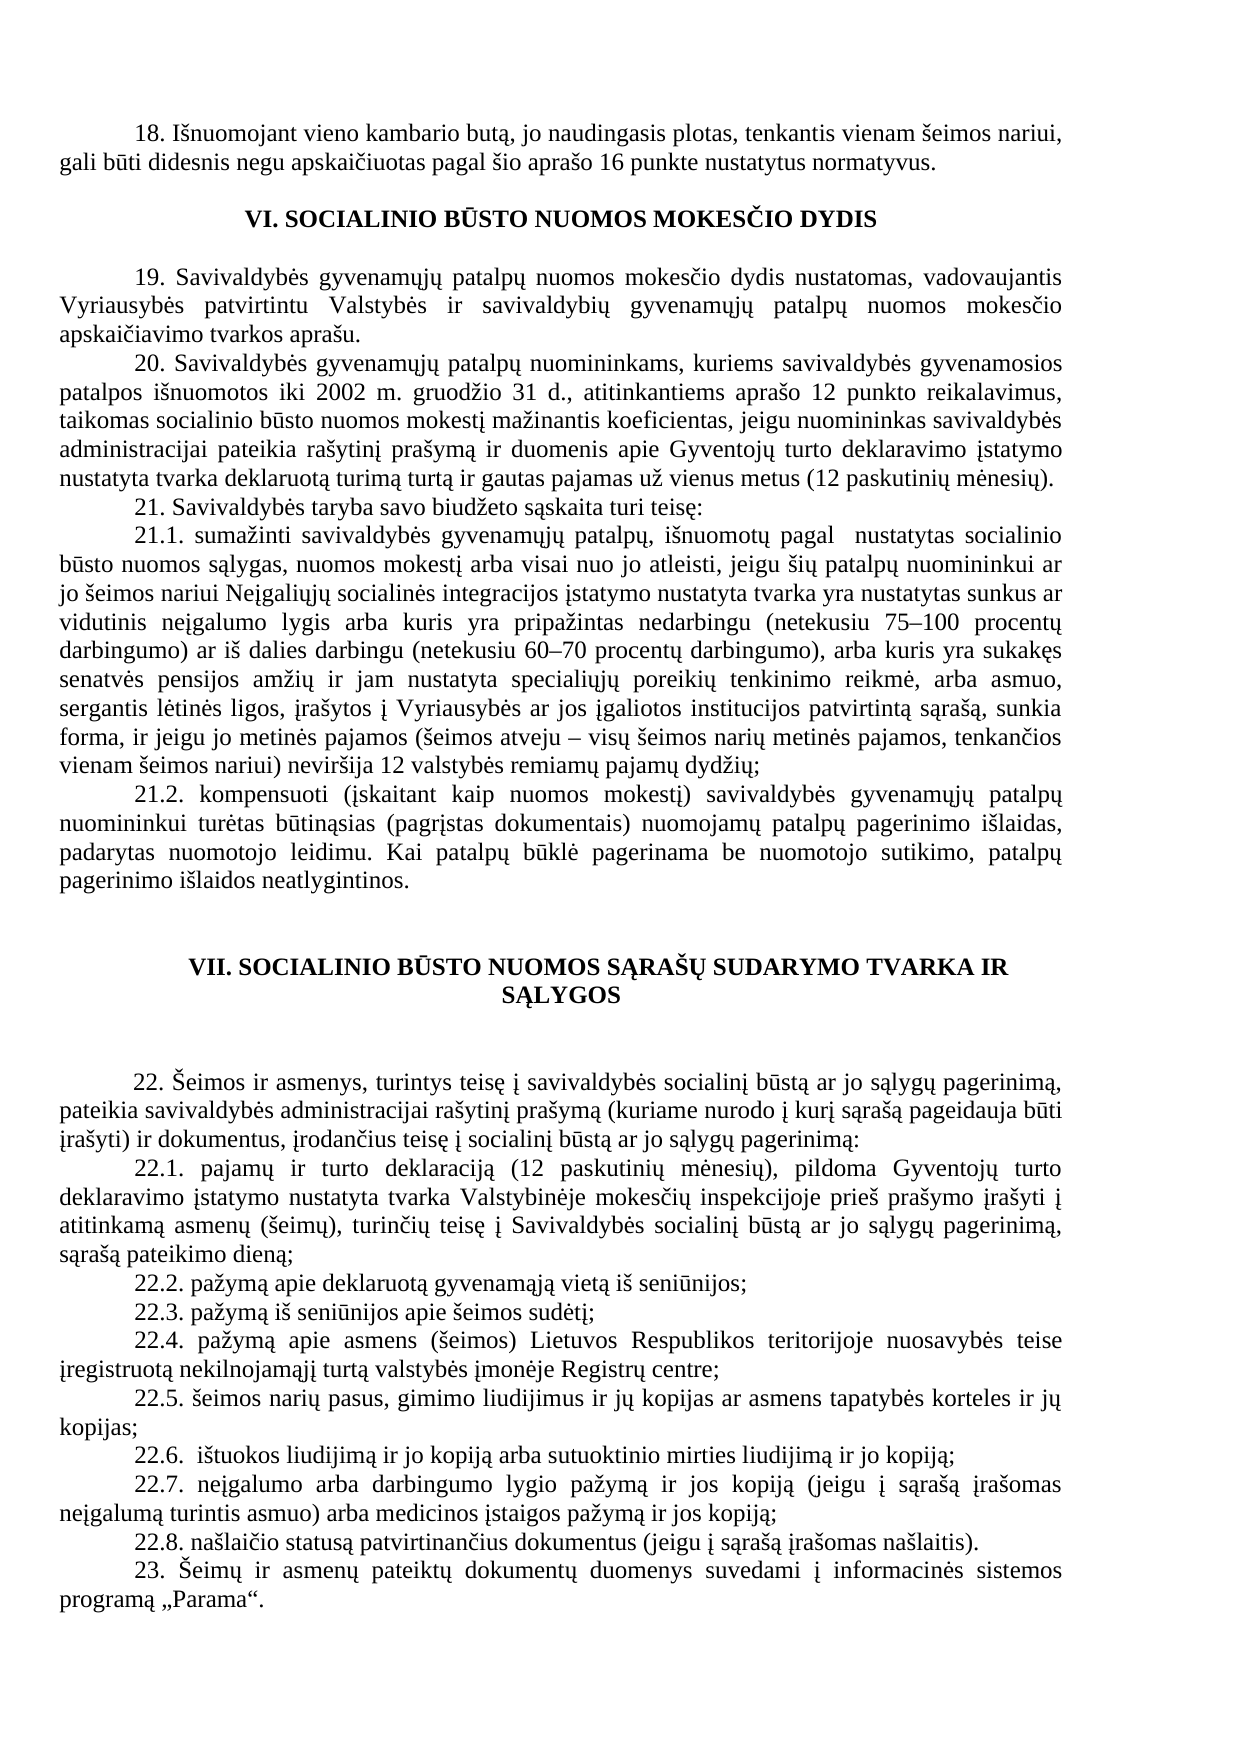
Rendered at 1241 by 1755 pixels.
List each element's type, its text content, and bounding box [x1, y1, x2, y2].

text 20. Savivaldybės gyvenamųjų patalpų nuomininkams, kuriems savivaldybės gyvenamosios patalpos išnuomotos iki 2002 m. gruodžio 31 d., atitinkantiems aprašo 12 punkto reikalavimus, taikomas socialinio būsto nuomos mokestį mažinantis koeficientas, jeigu nuomininkas savivaldybės administracijai pateikia rašytinį prašymą ir duomenis apie Gyventojų turto deklaravimo įstatymo nustatyta tvarka deklaruotą turimą turtą ir gautas pajamas už vienus metus (12 paskutinių mėnesių). [59, 348, 1063, 492]
text 21.1. sumažinti savivaldybės gyvenamųjų patalpų, išnuomotų pagal nustatytas socialinio būsto nuomos sąlygas, nuomos mokestį arba visai nuo jo atleisti, jeigu šių patalpų nuomininkui ar jo šeimos nariui Neįgaliųjų socialinės integracijos įstatymo nustatyta tvarka yra nustatytas sunkus ar vidutinis neįgalumo lygis arba kuris yra pripažintas nedarbingu (netekusiu 75–100 procentų darbingumo) ar iš dalies darbingu (netekusiu 60–70 procentų darbingumo), arba kuris yra sukakęs senatvės pensijos amžių ir jam nustatyta specialiųjų poreikių tenkinimo reikmė, arba asmuo, sergantis lėtinės ligos, įrašytos į Vyriausybės ar jos įgaliotos institucijos patvirtintą sąrašą, sunkia forma, ir jeigu jo metinės pajamos (šeimos atveju – visų šeimos narių metinės pajamos, tenkančios vienam šeimos nariui) neviršija 12 valstybės remiamų pajamų dydžių; [59, 521, 1063, 779]
text 22.4. pažymą apie asmens (šeimos) Lietuvos Respublikos teritorijoje nuosavybės teise įregistruotą nekilnojamąjį turtą valstybės įmonėje Registrų centre; [59, 1326, 1063, 1383]
text 22.7. neįgalumo arba darbingumo lygio pažymą ir jos kopiją (jeigu į sąrašą įrašomas neįgalumą turintis asmuo) arba medicinos įstaigos pažymą ir jos kopiją; [59, 1469, 1063, 1527]
text 22.3. pažymą iš seniūnijos apie šeimos sudėtį; [59, 1297, 1063, 1326]
text 23. Šeimų ir asmenų pateiktų dokumentų duomenys suvedami į informacinės sistemos programą „Parama“. [59, 1556, 1063, 1613]
text 21. Savivaldybės taryba savo biudžeto sąskaita turi teisę: [59, 492, 1063, 521]
text 18. Išnuomojant vieno kambario butą, jo naudingasis plotas, tenkantis vienam šeimos nariui, gali būti didesnis negu apskaičiuotas pagal šio aprašo 16 punkte nustatytus normatyvus. [59, 118, 1063, 176]
text 22.2. pažymą apie deklaruotą gyvenamąją vietą iš seniūnijos; [59, 1268, 1063, 1297]
text 22.6. ištuokos liudijimą ir jo kopiją arba sutuoktinio mirties liudijimą ir jo kopiją; [59, 1441, 1063, 1469]
text 22.1. pajamų ir turto deklaraciją (12 paskutinių mėnesių), pildoma Gyventojų turto deklaravimo įstatymo nustatyta tvarka Valstybinėje mokesčių inspekcijoje prieš prašymo įrašyti į atitinkamą asmenų (šeimų), turinčių teisę į Savivaldybės socialinį būstą ar jo sąlygų pagerinimą, sąrašą pateikimo dieną; [59, 1153, 1063, 1268]
text VII. SOCIALINIO BŪSTO NUOMOS SĄRAŠŲ SUDARYMO TVARKA IR SĄLYGOS [59, 952, 1063, 1009]
text 22.5. šeimos narių pasus, gimimo liudijimus ir jų kopijas ar asmens tapatybės korteles ir jų kopijas; [59, 1383, 1063, 1441]
text 21.2. kompensuoti (įskaitant kaip nuomos mokestį) savivaldybės gyvenamųjų patalpų nuomininkui turėtas būtinąsias (pagrįstas dokumentais) nuomojamų patalpų pagerinimo išlaidas, padarytas nuomotojo leidimu. Kai patalpų būklė pagerinama be nuomotojo sutikimo, patalpų pagerinimo išlaidos neatlygintinos. [59, 779, 1063, 894]
text 22.8. našlaičio statusą patvirtinančius dokumentus (jeigu į sąrašą įrašomas našlaitis). [59, 1527, 1063, 1556]
text 19. Savivaldybės gyvenamųjų patalpų nuomos mokesčio dydis nustatomas, vadovaujantis Vyriausybės patvirtintu Valstybės ir savivaldybių gyvenamųjų patalpų nuomos mokesčio apskaičiavimo tvarkos aprašu. [59, 262, 1063, 348]
text 22. Šeimos ir asmenys, turintys teisę į savivaldybės socialinį būstą ar jo sąlygų pagerinimą, pateikia savivaldybės administracijai rašytinį prašymą (kuriame nurodo į kurį sąrašą pageidauja būti įrašyti) ir dokumentus, įrodančius teisę į socialinį būstą ar jo sąlygų pagerinimą: [59, 1067, 1063, 1153]
text VI. SOCIALINIO BŪSTO NUOMOS MOKESČIO DYDIS [59, 204, 1063, 233]
